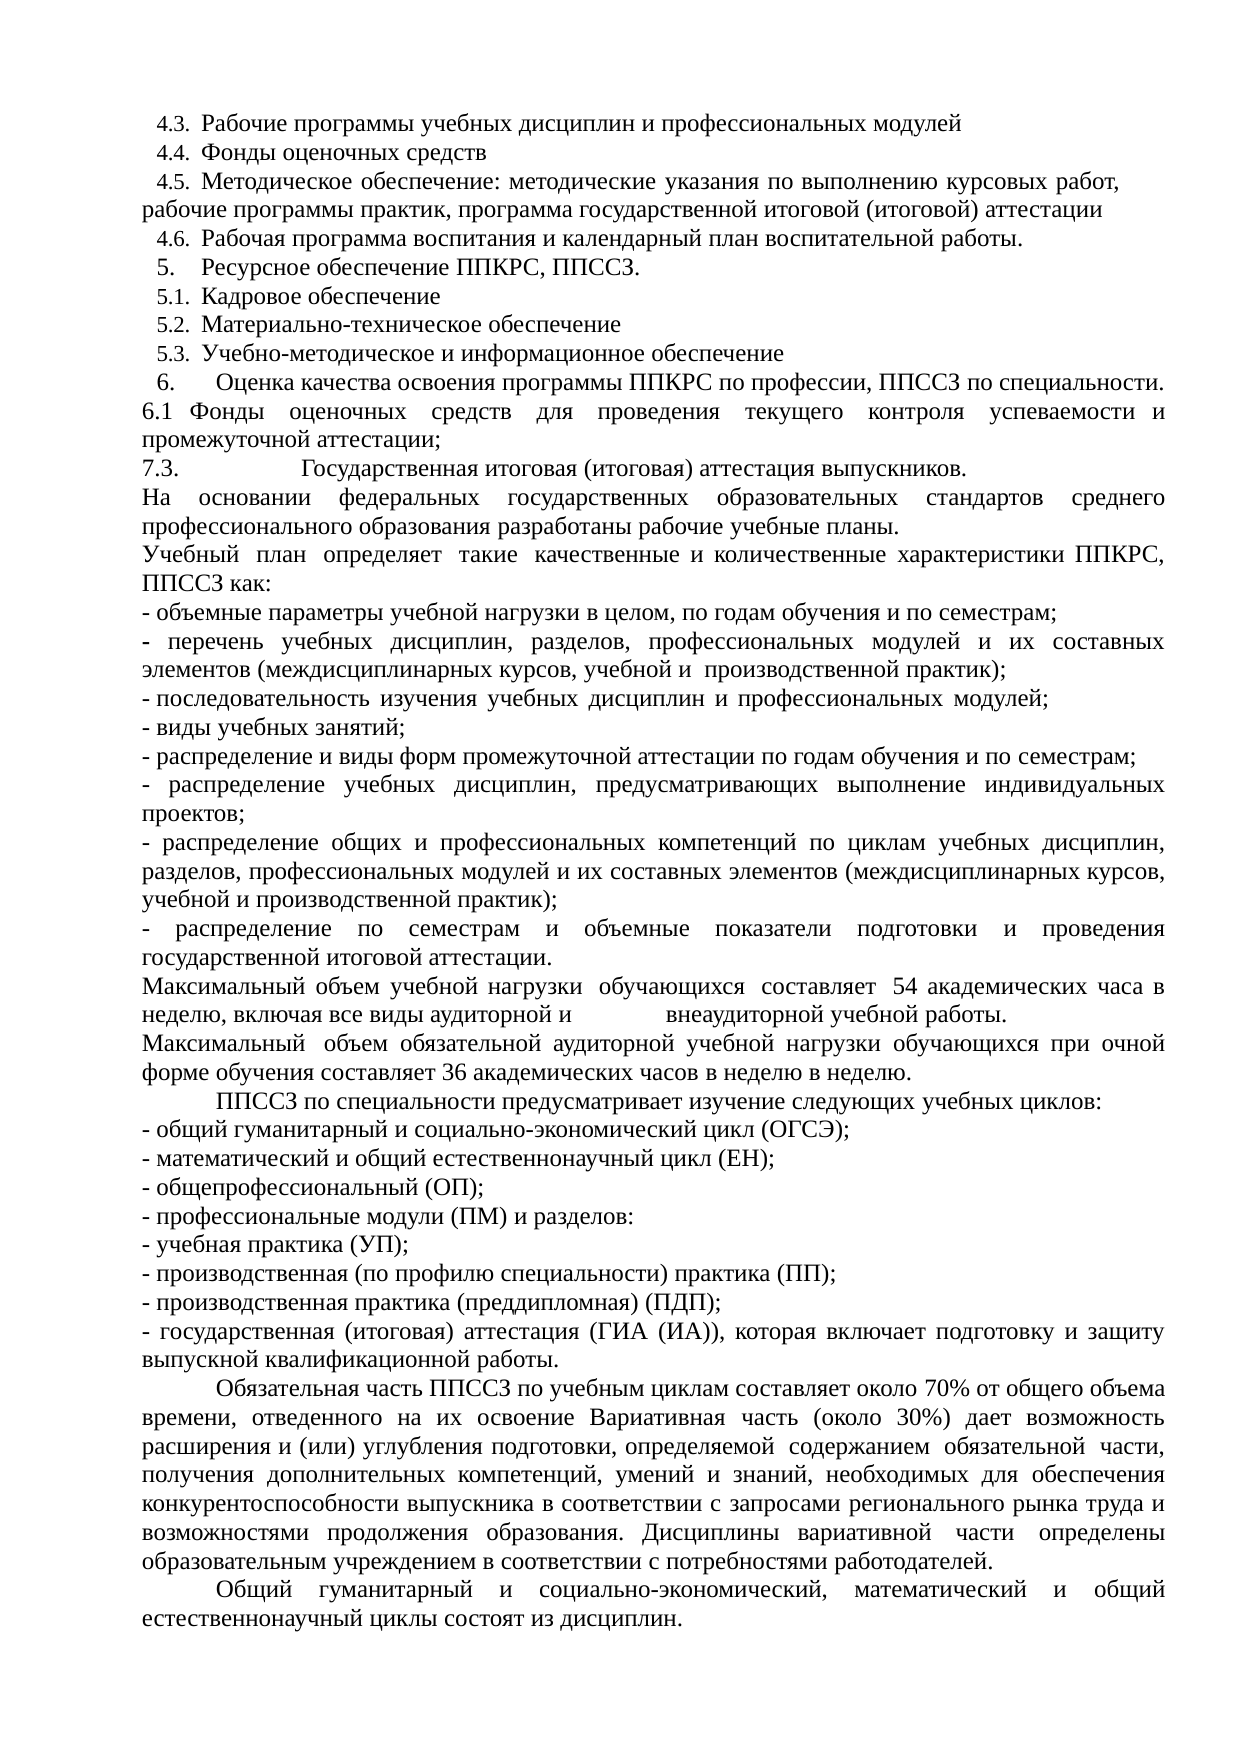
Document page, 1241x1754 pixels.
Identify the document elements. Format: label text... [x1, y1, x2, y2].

text - распределение по семестрам и объемные показатели подготовки и проведения государственной итоговой аттестации. [142, 913, 1165, 971]
list Рабочие программы учебных дисциплин и профессиональных модулей [142, 108, 1165, 137]
text - распределение и виды форм промежуточной аттестации по годам обучения и по семестрам; [142, 741, 1165, 769]
list Рабочая программа воспитания и календарный план воспитательной работы. [142, 223, 1165, 252]
text - распределение общих и профессиональных компетенций по циклам учебных дисциплин, разделов, профессиональных модулей и их составных элементов (междисциплинарных курсов, учебной и производственной практик); [142, 827, 1165, 913]
text - государственная (итоговая) аттестация (ГИА (ИА)), которая включает подготовку и защиту выпускной квалификационной работы. [142, 1316, 1165, 1373]
text На основании федеральных государственных образовательных стандартов среднего профессионального образования разработаны рабочие учебные планы. [142, 482, 1165, 539]
list Методическое обеспечение: методические указания по выполнению курсовых работ, рабочие программы практик, программа государственной итоговой (итоговой) аттестации [142, 166, 1165, 223]
text Максимальный объем учебной нагрузки обучающихся составляет 54 академических часа в неделю, включая все виды аудиторной и внеаудиторной учебной работы. [142, 971, 1165, 1028]
list Материально-техническое обеспечение [142, 309, 1165, 338]
text - последовательность изучения учебных дисциплин и профессиональных модулей; [142, 683, 1165, 712]
text Обязательная часть ППССЗ по учебным циклам составляет около 70% от общего объема времени, отведенного на их освоение Вариативная часть (около 30%) дает возможность расширения и (или) углубления подготовки, определяемой содержанием обязательной части, получения дополнительных компетенций, умений и знаний, необходимых для обеспечения конкурентоспособности выпускника в соответствии с запросами регионального рынка труда и возможностями продолжения образования. Дисциплины вариативной части определены образовательным учреждением в соответствии с потребностями работодателей. [142, 1373, 1165, 1574]
text - математический и общий естественнонаучный цикл (ЕН); [142, 1143, 1165, 1172]
list Фонды оценочных средств [142, 137, 1165, 166]
list Государственная итоговая (итоговая) аттестация выпускников. [142, 453, 1165, 482]
list Учебно-методическое и информационное обеспечение [142, 338, 1165, 367]
text - профессиональные модули (ПМ) и разделов: [142, 1201, 1165, 1229]
text Максимальный объем обязательной аудиторной учебной нагрузки обучающихся при очной форме обучения составляет 36 академических часов в неделю в неделю. [142, 1028, 1165, 1086]
text - объемные параметры учебной нагрузки в целом, по годам обучения и по семестрам; [142, 597, 1165, 626]
text - производственная (по профилю специальности) практика (ПП); [142, 1258, 1165, 1287]
text - общепрофессиональный (ОП); [142, 1172, 1165, 1201]
text - виды учебных занятий; [142, 712, 1165, 741]
text - производственная практика (преддипломная) (ПДП); [142, 1287, 1165, 1316]
text - учебная практика (УП); [142, 1229, 1165, 1258]
list Оценка качества освоения программы ППКРС по профессии, ППССЗ по специальности. [142, 367, 1165, 396]
list Кадровое обеспечение [142, 281, 1165, 309]
text - распределение учебных дисциплин, предусматривающих выполнение индивидуальных проектов; [142, 769, 1165, 827]
text Общий гуманитарный и социально-экономический, математический и общий естественнонаучный циклы состоят из дисциплин. [142, 1574, 1165, 1632]
text - перечень учебных дисциплин, разделов, профессиональных модулей и их составных элементов (междисциплинарных курсов, учебной и производственной практик); [142, 626, 1165, 683]
list Ресурсное обеспечение ППКРС, ППССЗ. [142, 252, 1165, 281]
text ППССЗ по специальности предусматривает изучение следующих учебных циклов: [142, 1086, 1165, 1114]
text Учебный план определяет такие качественные и количественные характеристики ППКРС, ППССЗ как: [142, 539, 1165, 597]
text 6.1 Фонды оценочных средств для проведения текущего контроля успеваемости и промежуточной аттестации; [142, 396, 1165, 453]
text - общий гуманитарный и социально-экономический цикл (ОГСЭ); [142, 1114, 1165, 1143]
